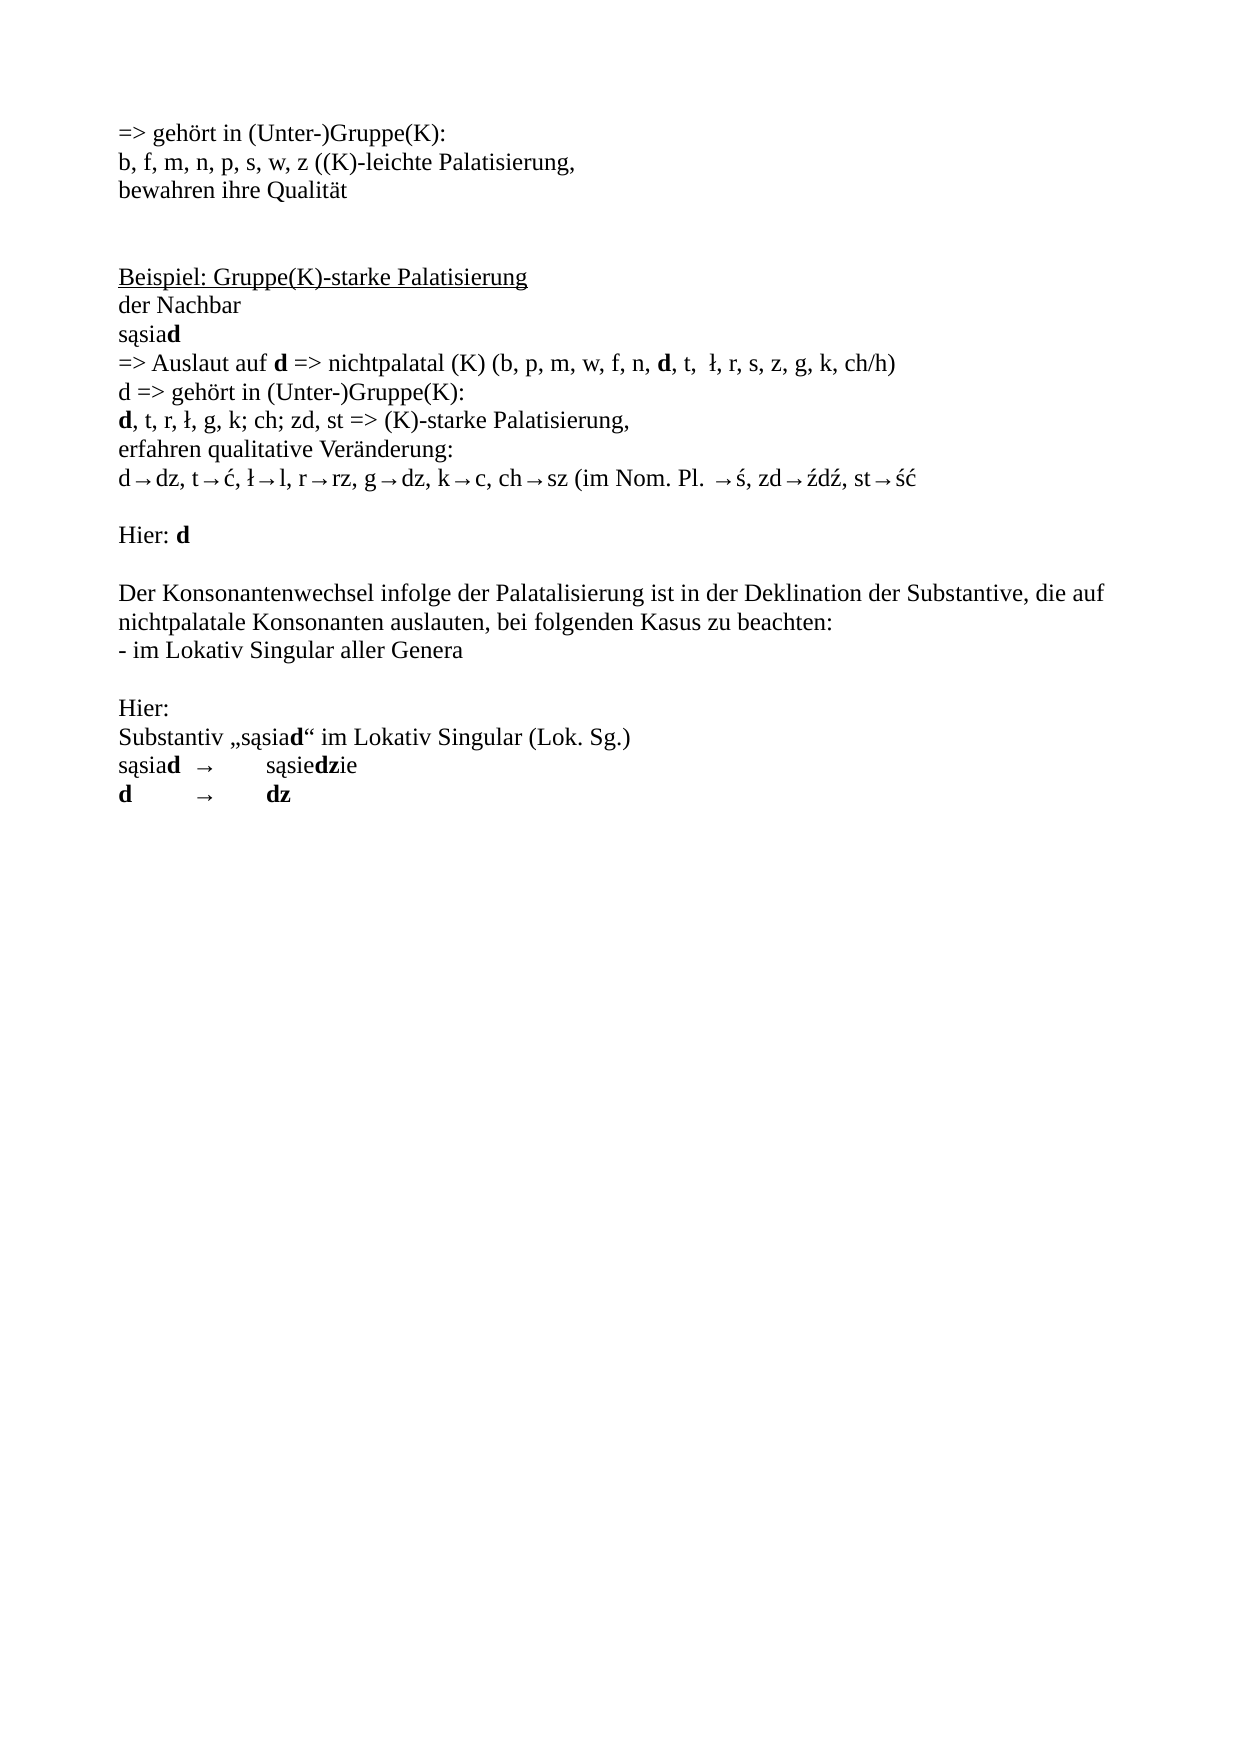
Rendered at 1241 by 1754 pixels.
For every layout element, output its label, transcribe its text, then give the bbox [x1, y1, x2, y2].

text d → dz [118, 779, 1122, 808]
text b, f, m, n, p, s, w, z ((K)-leichte Palatisierung, [118, 147, 1122, 176]
text Der Konsonantenwechsel infolge der Palatalisierung ist in der Deklination der Substantive, die auf nichtpalatale Konsonanten auslauten, bei folgenden Kasus zu beachten: [118, 578, 1122, 636]
text erfahren qualitative Veränderung: [118, 434, 1122, 463]
text d→dz, t→ć, ł→l, r→rz, g→dz, k→c, ch→sz (im Nom. Pl. →ś, zd→źdź, st→ść [118, 463, 1122, 492]
text sąsiad [118, 319, 1122, 348]
text => gehört in (Unter-)Gruppe(K): [118, 118, 1122, 147]
text d, t, r, ł, g, k; ch; zd, st => (K)-starke Palatisierung, [118, 406, 1122, 434]
text bewahren ihre Qualität [118, 176, 1122, 204]
text Hier: [118, 693, 1122, 722]
text d => gehört in (Unter-)Gruppe(K): [118, 377, 1122, 406]
text => Auslaut auf d => nichtpalatal (K) (b, p, m, w, f, n, d, t, ł, r, s, z, g, k, ch/h) [118, 348, 1122, 377]
text Hier: d [118, 521, 1122, 549]
text Substantiv „sąsiad“ im Lokativ Singular (Lok. Sg.) [118, 722, 1122, 751]
text Beispiel: Gruppe(K)-starke Palatisierung [118, 262, 1122, 291]
text - im Lokativ Singular aller Genera [118, 636, 1122, 664]
text sąsiad → sąsiedzie [118, 751, 1122, 779]
text der Nachbar [118, 291, 1122, 319]
